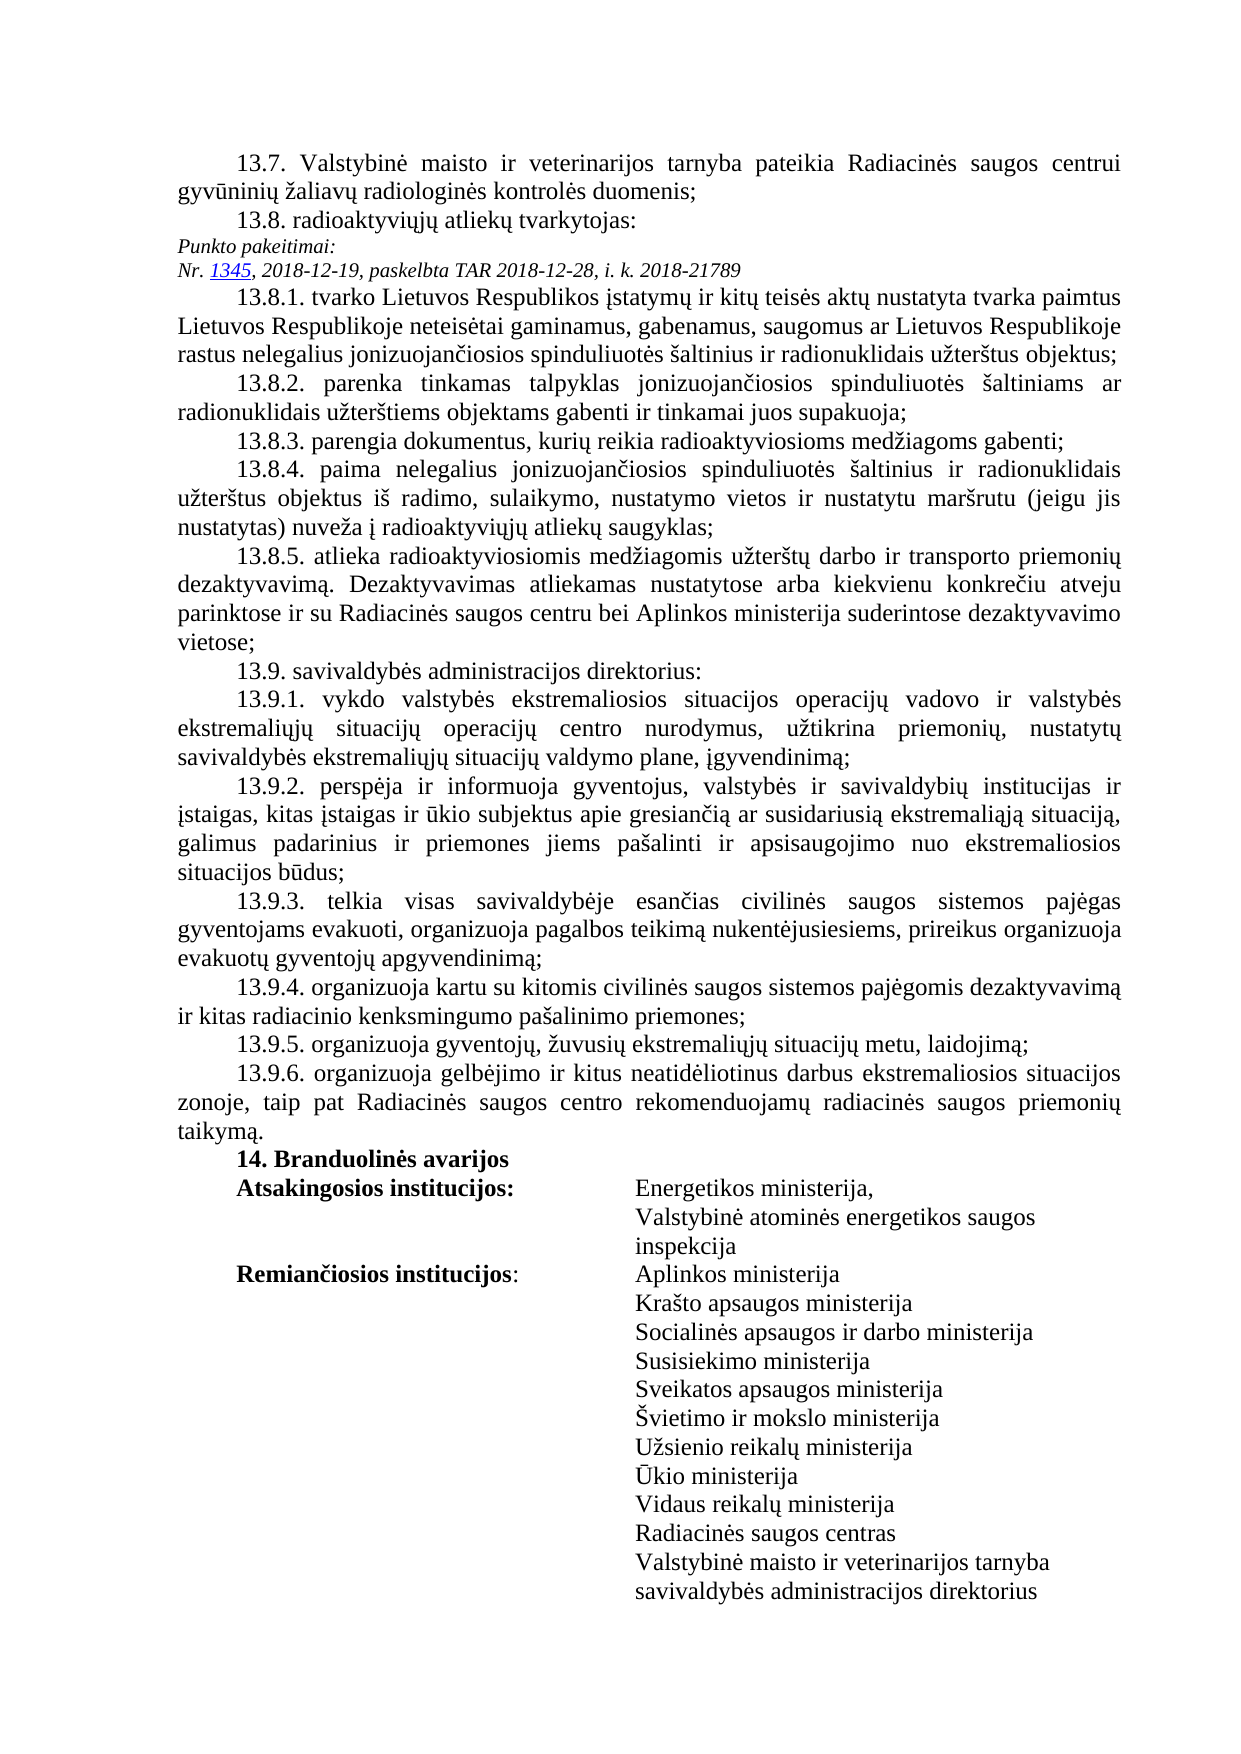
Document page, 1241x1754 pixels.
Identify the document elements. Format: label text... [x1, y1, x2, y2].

text 13.9.4. organizuoja kartu su kitomis civilinės saugos sistemos pajėgomis dezaktyvavimą ir kitas radiacinio kenksmingumo pašalinimo priemones; [177, 972, 1122, 1029]
text Socialinės apsaugos ir darbo ministerija [635, 1317, 1122, 1346]
text savivaldybės administracijos direktorius [635, 1576, 1122, 1604]
text Krašto apsaugos ministerija [635, 1288, 1122, 1317]
text Remiančiosios institucijos: Aplinkos ministerija [177, 1259, 1122, 1288]
text Vidaus reikalų ministerija [635, 1489, 1122, 1518]
text 13.8.4. paima nelegalius jonizuojančiosios spinduliuotės šaltinius ir radionuklidais užterštus objektus iš radimo, sulaikymo, nustatymo vietos ir nustatytu maršrutu (jeigu jis nustatytas) nuveža į radioaktyviųjų atliekų saugyklas; [177, 454, 1122, 541]
text Valstybinė maisto ir veterinarijos tarnyba [635, 1547, 1122, 1576]
text 13.9. savivaldybės administracijos direktorius: [177, 656, 1122, 684]
text 13.8.3. parengia dokumentus, kurių reikia radioaktyviosioms medžiagoms gabenti; [177, 426, 1122, 454]
text Radiacinės saugos centras [635, 1518, 1122, 1547]
text 14. Branduolinės avarijos [177, 1144, 1122, 1173]
text 13.9.1. vykdo valstybės ekstremaliosios situacijos operacijų vadovo ir valstybės ekstremaliųjų situacijų operacijų centro nurodymus, užtikrina priemonių, nustatytų savivaldybės ekstremaliųjų situacijų valdymo plane, įgyvendinimą; [177, 684, 1122, 771]
text 13.9.5. organizuoja gyventojų, žuvusių ekstremaliųjų situacijų metu, laidojimą; [177, 1029, 1122, 1058]
text Švietimo ir mokslo ministerija [635, 1403, 1122, 1432]
text Sveikatos apsaugos ministerija [635, 1374, 1122, 1403]
text 13.7. Valstybinė maisto ir veterinarijos tarnyba pateikia Radiacinės saugos centrui gyvūninių žaliavų radiologinės kontrolės duomenis; [177, 148, 1122, 205]
text Ūkio ministerija [635, 1461, 1122, 1489]
text 13.9.2. perspėja ir informuoja gyventojus, valstybės ir savivaldybių institucijas ir įstaigas, kitas įstaigas ir ūkio subjektus apie gresiančią ar susidariusią ekstremaliąją situaciją, galimus padarinius ir priemones jiems pašalinti ir apsisaugojimo nuo ekstremaliosios situacijos būdus; [177, 771, 1122, 886]
text 13.9.3. telkia visas savivaldybėje esančias civilinės saugos sistemos pajėgas gyventojams evakuoti, organizuoja pagalbos teikimą nukentėjusiesiems, prireikus organizuoja evakuotų gyventojų apgyvendinimą; [177, 886, 1122, 972]
text Punkto pakeitimai: [177, 234, 1122, 258]
text 13.8. radioaktyviųjų atliekų tvarkytojas: [177, 205, 1122, 234]
text Atsakingosios institucijos: Energetikos ministerija, [177, 1173, 1122, 1202]
text 13.8.2. parenka tinkamas talpyklas jonizuojančiosios spinduliuotės šaltiniams ar radionuklidais užterštiems objektams gabenti ir tinkamai juos supakuoja; [177, 368, 1122, 426]
text 13.9.6. organizuoja gelbėjimo ir kitus neatidėliotinus darbus ekstremaliosios situacijos zonoje, taip pat Radiacinės saugos centro rekomenduojamų radiacinės saugos priemonių taikymą. [177, 1058, 1122, 1144]
text 13.8.5. atlieka radioaktyviosiomis medžiagomis užterštų darbo ir transporto priemonių dezaktyvavimą. Dezaktyvavimas atliekamas nustatytose arba kiekvienu konkrečiu atveju parinktose ir su Radiacinės saugos centru bei Aplinkos ministerija suderintose dezaktyvavimo vietose; [177, 541, 1122, 656]
text Susisiekimo ministerija [635, 1346, 1122, 1374]
text Nr. 1345, 2018-12-19, paskelbta TAR 2018-12-28, i. k. 2018-21789 [177, 258, 1122, 282]
text 13.8.1. tvarko Lietuvos Respublikos įstatymų ir kitų teisės aktų nustatyta tvarka paimtus Lietuvos Respublikoje neteisėtai gaminamus, gabenamus, saugomus ar Lietuvos Respublikoje rastus nelegalius jonizuojančiosios spinduliuotės šaltinius ir radionuklidais užterštus objektus; [177, 282, 1122, 368]
text Valstybinė atominės energetikos saugos inspekcija [635, 1202, 1122, 1259]
text Užsienio reikalų ministerija [635, 1432, 1122, 1461]
